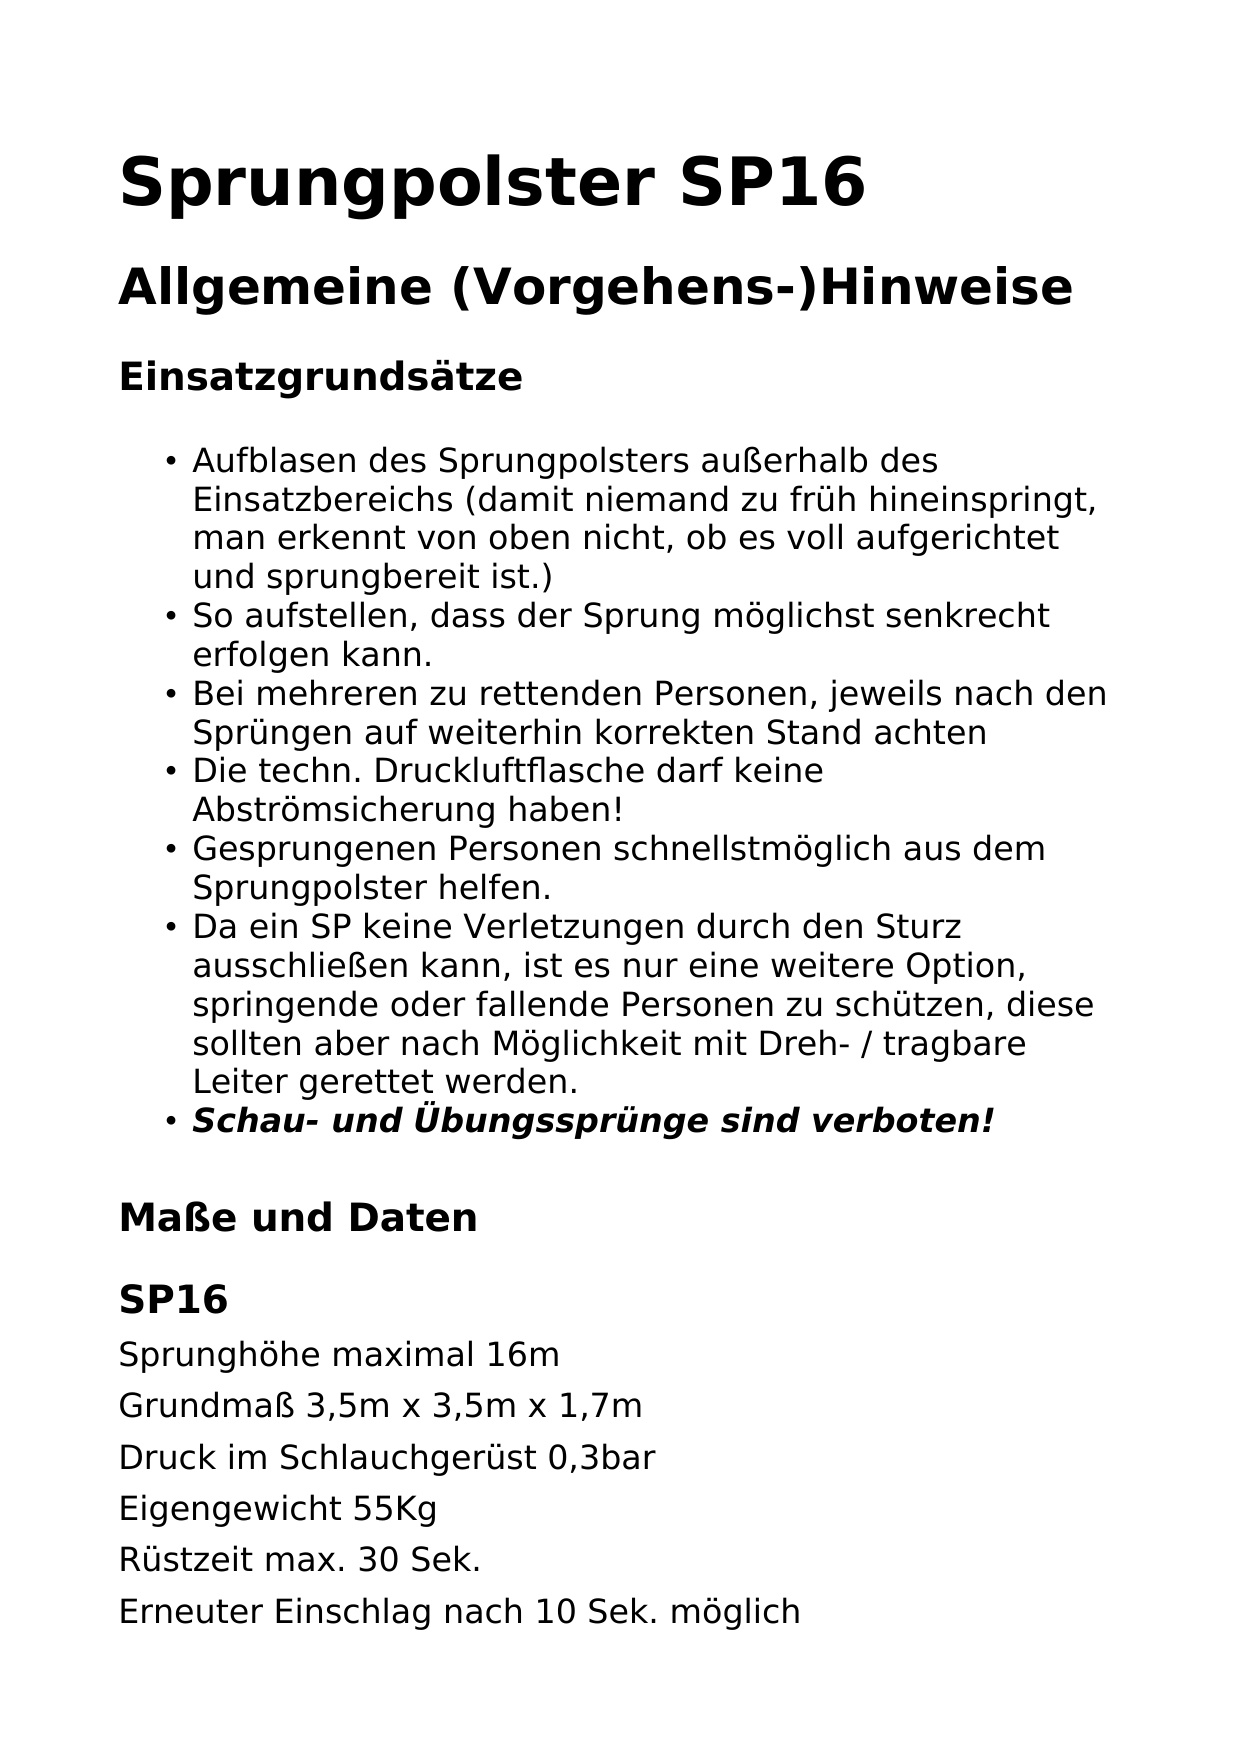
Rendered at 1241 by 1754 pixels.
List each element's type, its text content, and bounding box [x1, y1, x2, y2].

subtitle Sprungpolster SP16 [118, 143, 1122, 221]
subtitle Maße und Daten [118, 1195, 1122, 1240]
list Da ein SP keine Verletzungen durch den Sturz ausschließen kann, ist es nur eine weitere Option, springende oder fallende Personen zu schützen, diese sollten aber nach Möglichkeit mit Dreh- / tragbare Leiter gerettet werden. [177, 907, 1122, 1102]
text Erneuter Einschlag nach 10 Sek. möglich [118, 1592, 1122, 1631]
text Sprunghöhe maximal 16m [118, 1335, 1122, 1374]
list Schau- und Übungssprünge sind verboten! [177, 1102, 1122, 1141]
list Die techn. Druckluftflasche darf keine Abströmsicherung haben! [177, 752, 1122, 830]
list So aufstellen, dass der Sprung möglichst senkrecht erfolgen kann. [177, 597, 1122, 674]
subtitle Einsatzgrundsätze [118, 354, 1122, 399]
text Rüstzeit max. 30 Sek. [118, 1541, 1122, 1580]
text Grundmaß 3,5m x 3,5m x 1,7m [118, 1387, 1122, 1426]
list Aufblasen des Sprungpolsters außerhalb des Einsatzbereichs (damit niemand zu früh hineinspringt, man erkennt von oben nicht, ob es voll aufgerichtet und sprungbereit ist.) [177, 441, 1122, 597]
text Druck im Schlauchgerüst 0,3bar [118, 1438, 1122, 1477]
subtitle Allgemeine (Vorgehens-)Hinweise [118, 258, 1122, 316]
subtitle SP16 [118, 1278, 1122, 1323]
list Bei mehreren zu rettenden Personen, jeweils nach den Sprüngen auf weiterhin korrekten Stand achten [177, 674, 1122, 752]
list Gesprungenen Personen schnellstmöglich aus dem Sprungpolster helfen. [177, 830, 1122, 907]
text Eigengewicht 55Kg [118, 1489, 1122, 1528]
